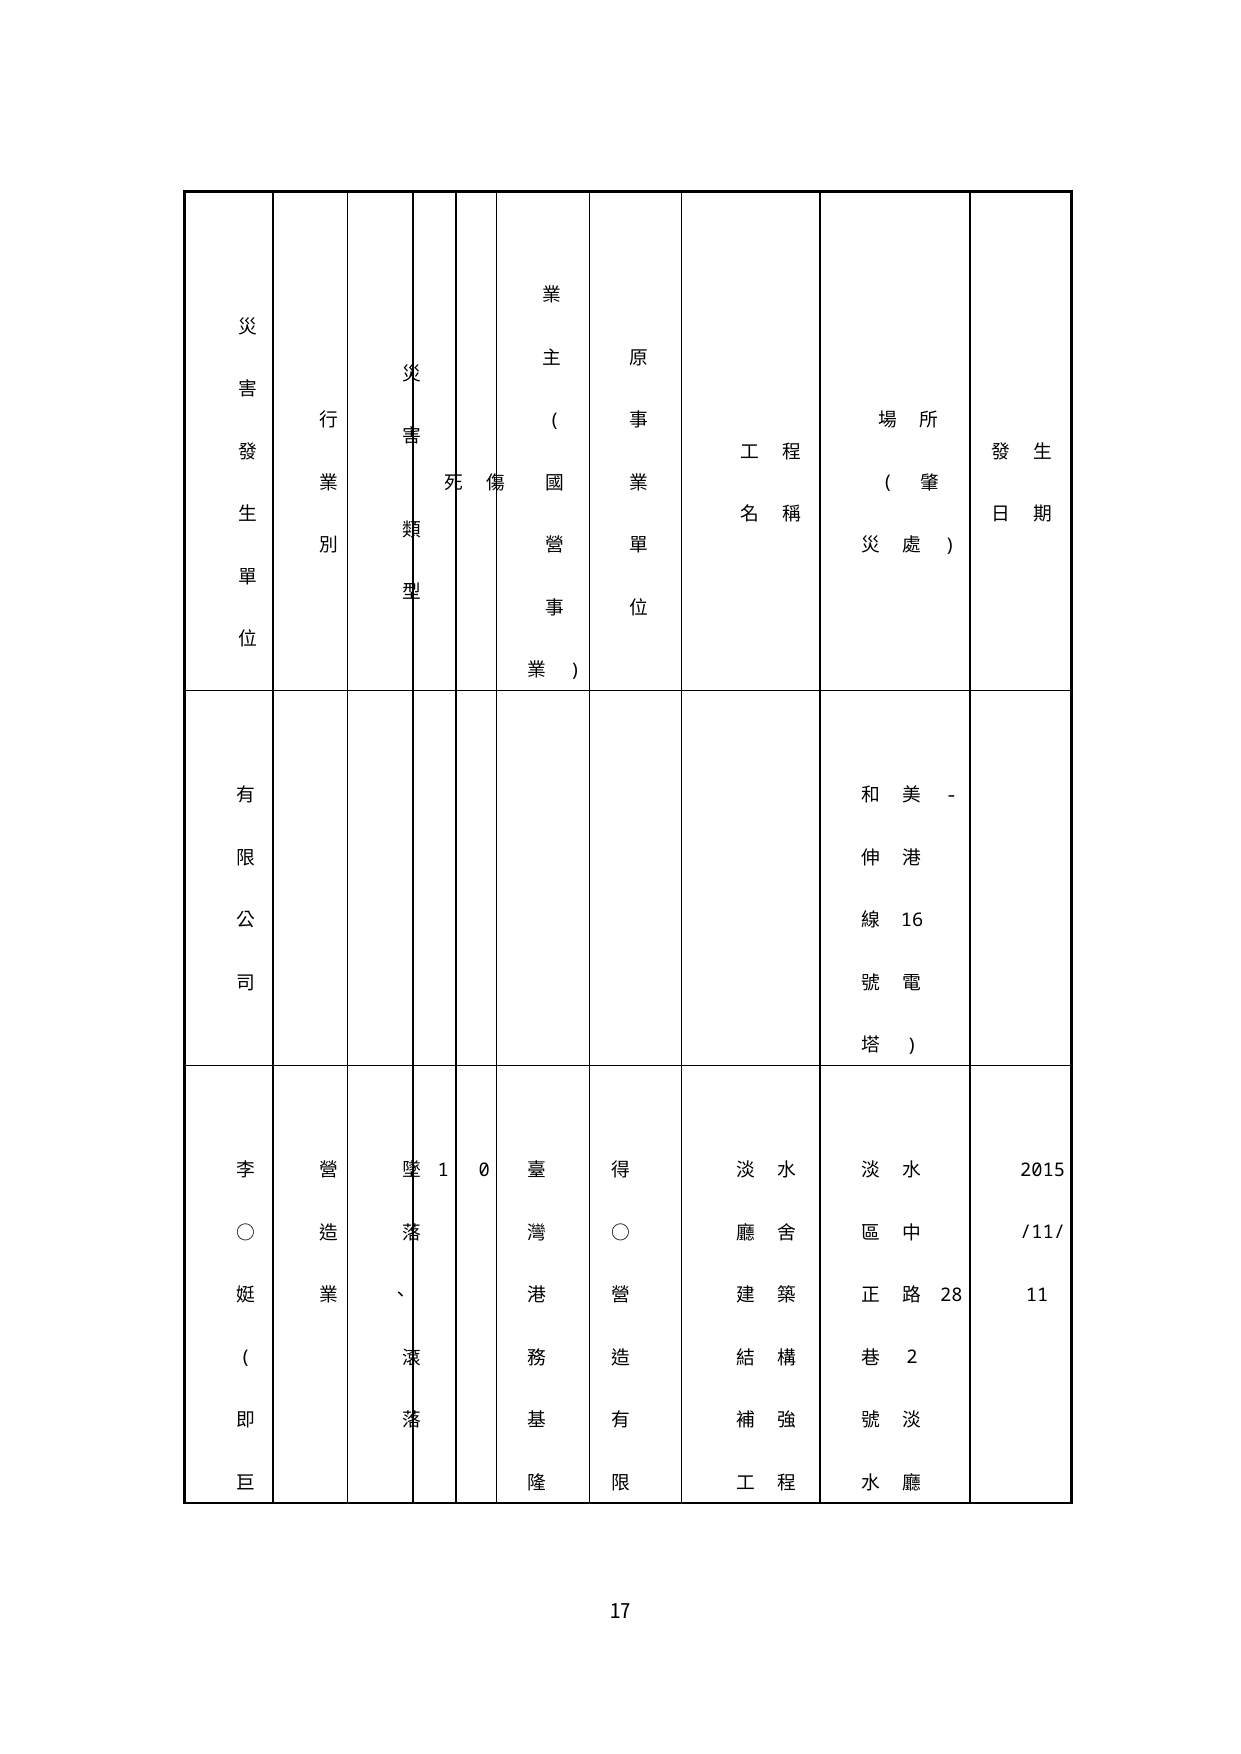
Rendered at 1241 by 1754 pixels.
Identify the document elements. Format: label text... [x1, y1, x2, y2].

table_cell [971, 691, 1070, 1064]
table_cell 得○營造有限 [590, 1066, 681, 1502]
table_cell [457, 691, 496, 1064]
table_header 傷 [457, 193, 496, 689]
table_cell 淡水區中正路28巷2號淡水廳 [821, 1066, 969, 1502]
table_header 發生日期 [971, 193, 1070, 689]
table_cell 2015/11/11 [971, 1066, 1070, 1502]
table_cell 營造業 [274, 1066, 347, 1502]
table_cell [274, 691, 347, 1064]
table_cell 1 [414, 1066, 455, 1502]
table_header 死 [414, 193, 455, 689]
table_cell 墜落、滾落 [348, 1066, 412, 1502]
table_cell - [682, 691, 819, 1064]
table_cell 墜落、滾落 [348, 691, 412, 1064]
table_cell 李○娗(即巨 [186, 1066, 272, 1502]
table_header 災害 類型 [348, 193, 412, 689]
table_cell 臺灣港務基隆 [497, 1066, 589, 1502]
table_header 場所 (肇災處) [821, 193, 969, 689]
table_header 工程名稱 [682, 193, 819, 689]
table_cell [590, 691, 681, 1064]
table_cell 0 [414, 691, 455, 1064]
table_header 原事業 單位 [590, 193, 681, 689]
table_cell 有限公司 [186, 691, 272, 1064]
table_header 業主 (國營事業) [497, 193, 589, 689]
table_cell 0 [457, 1066, 496, 1502]
table_cell 淡水廳舍建築結構補強工程 [682, 1066, 819, 1502]
table_cell - [497, 691, 589, 1064]
table_cell 和美-伸港線16號電塔) [821, 691, 969, 1064]
table_header 災害發生單位 [186, 193, 272, 689]
table_header 行業別 [274, 193, 347, 689]
